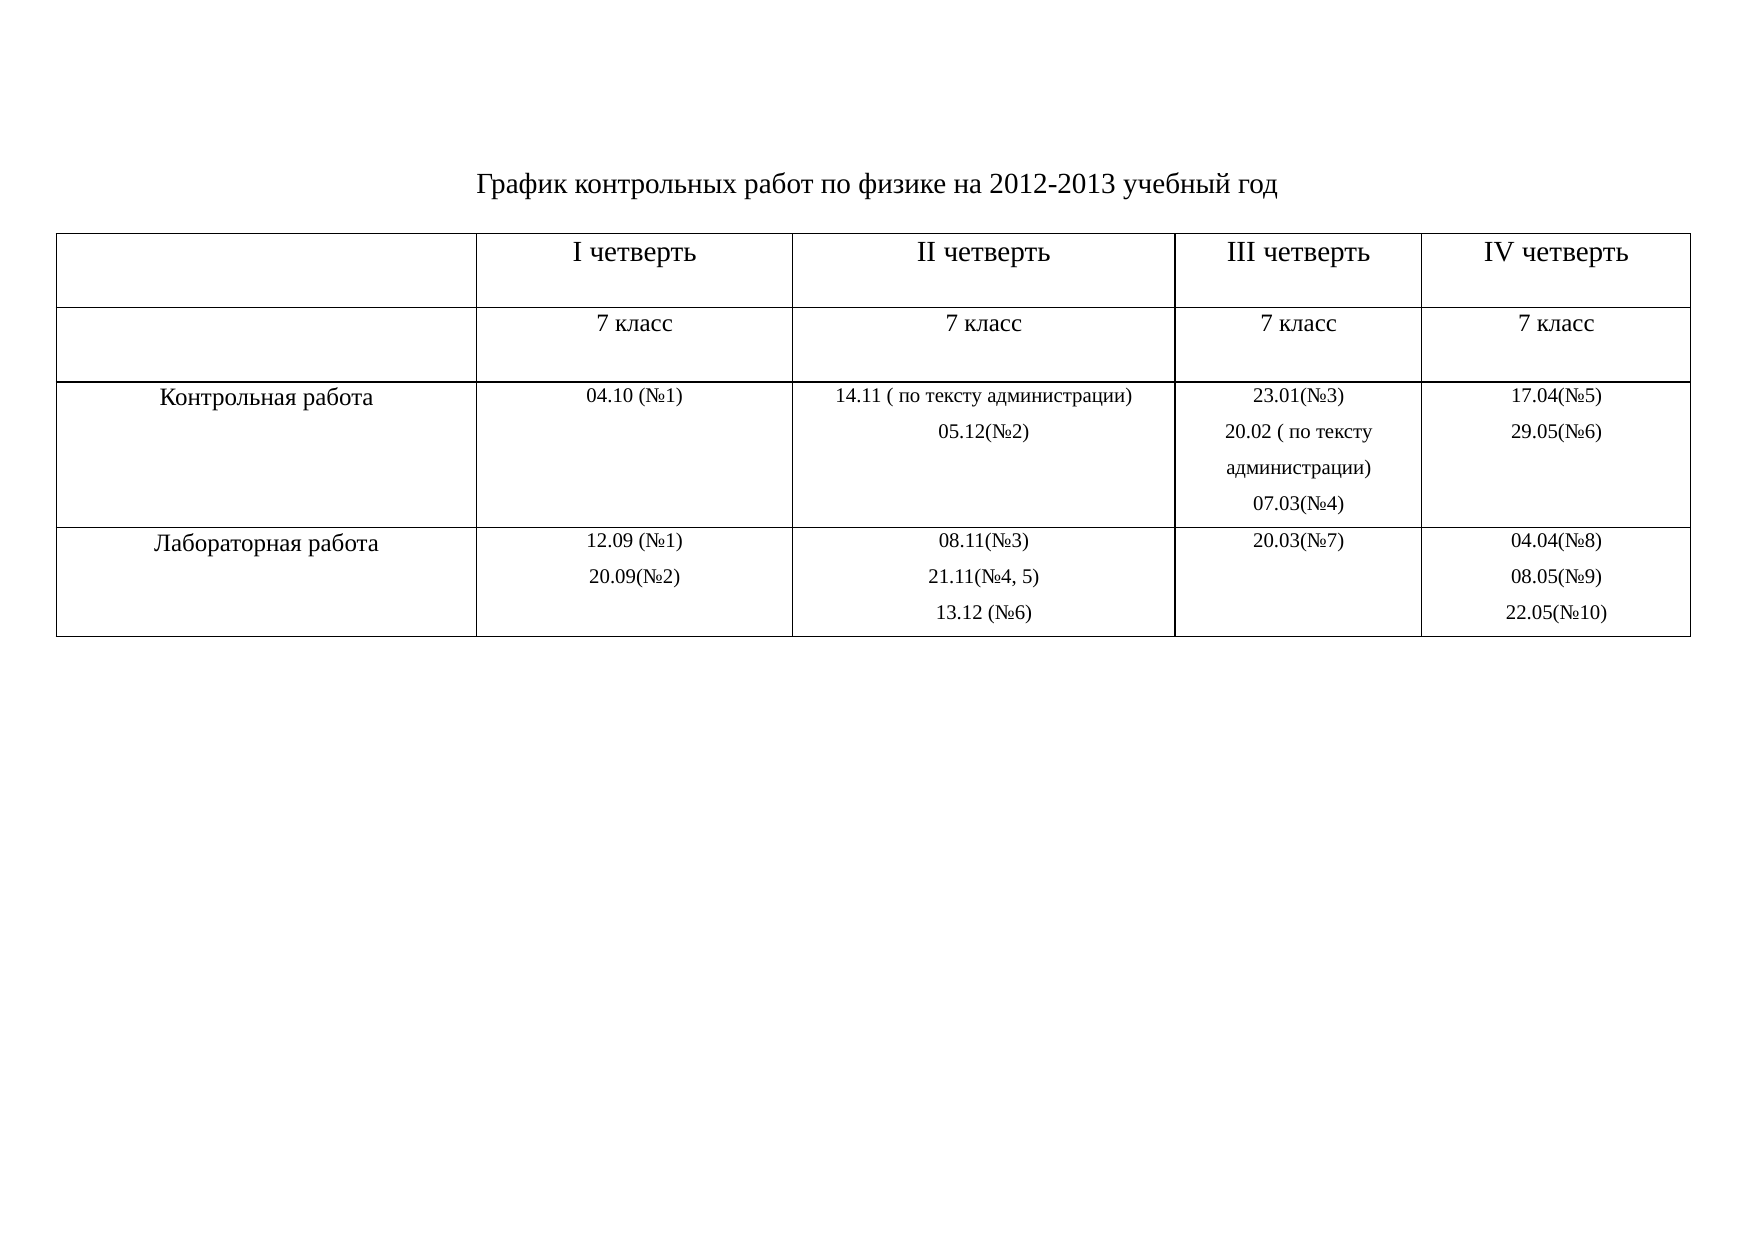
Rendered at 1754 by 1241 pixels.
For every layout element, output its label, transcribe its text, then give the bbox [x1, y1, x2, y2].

table_cell 7 класс [1176, 308, 1421, 381]
table_cell Лабораторная работа [57, 528, 476, 636]
table_cell [57, 308, 476, 381]
table_cell 04.10 (№1) [477, 383, 792, 527]
table_cell 7 класс [793, 308, 1174, 381]
table_header III четверть [1176, 234, 1421, 307]
table_header I четверть [477, 234, 792, 307]
table_cell 04.04(№8) 08.05(№9) 22.05(№10) [1422, 528, 1690, 636]
table_cell Контрольная работа [57, 383, 476, 527]
table_cell 23.01(№3) 20.02 ( по тексту администрации) 07.03(№4) [1176, 383, 1421, 527]
text График контрольных работ по физике на 2012-2013 учебный год [59, 166, 1695, 199]
table_cell 12.09 (№1) 20.09(№2) [477, 528, 792, 636]
table_cell 08.11(№3) 21.11(№4, 5) 13.12 (№6) [793, 528, 1174, 636]
table_cell 17.04(№5) 29.05(№6) [1422, 383, 1690, 527]
table_cell 7 класс [1422, 308, 1690, 381]
table_cell 7 класс [477, 308, 792, 381]
table_header IV четверть [1422, 234, 1690, 307]
table_header [57, 234, 476, 307]
table_cell 14.11 ( по тексту администрации) 05.12(№2) [793, 383, 1174, 527]
table_header II четверть [793, 234, 1174, 307]
table_cell 20.03(№7) [1176, 528, 1421, 636]
